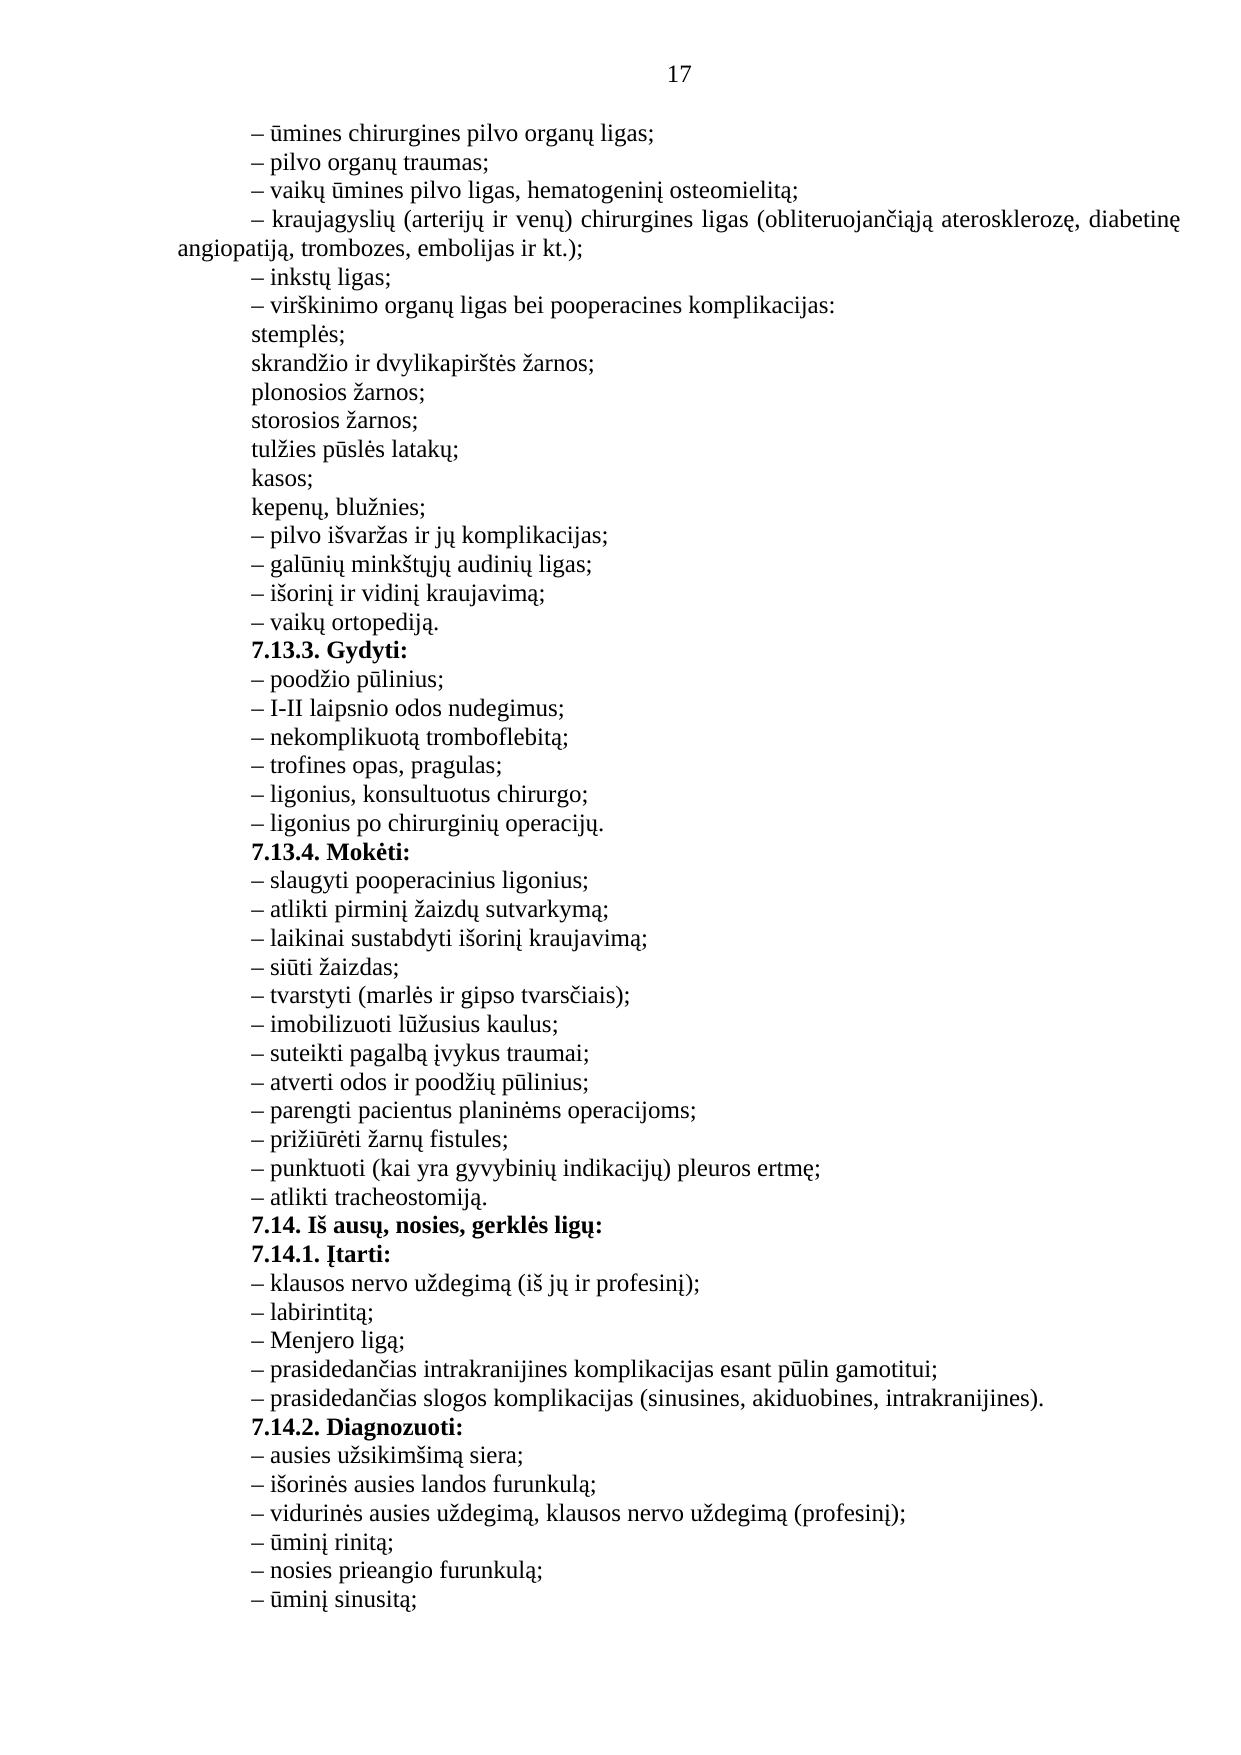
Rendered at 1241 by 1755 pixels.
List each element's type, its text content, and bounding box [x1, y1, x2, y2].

text skrandžio ir dvylikapirštės žarnos; [177, 348, 1181, 377]
text – virškinimo organų ligas bei pooperacines komplikacijas: [177, 291, 1181, 319]
text 7.13.4. Mokėti: [177, 837, 1181, 866]
text plonosios žarnos; [177, 377, 1181, 406]
text – vaikų ūmines pilvo ligas, hematogeninį osteomielitą; [177, 176, 1181, 204]
text – nosies prieangio furunkulą; [177, 1556, 1181, 1584]
text – labirintitą; [177, 1297, 1181, 1326]
text 7.14.1. Įtarti: [177, 1239, 1181, 1268]
text – I-II laipsnio odos nudegimus; [177, 693, 1181, 722]
text – ligonius, konsultuotus chirurgo; [177, 779, 1181, 808]
text – slaugyti pooperacinius ligonius; [177, 866, 1181, 894]
text – laikinai sustabdyti išorinį kraujavimą; [177, 923, 1181, 952]
text – prasidedančias intrakranijines komplikacijas esant pūlin gamotitui; [177, 1354, 1181, 1383]
text – vidurinės ausies uždegimą, klausos nervo uždegimą (profesinį); [177, 1498, 1181, 1527]
text – pilvo organų traumas; [177, 147, 1181, 176]
text – išorinės ausies landos furunkulą; [177, 1469, 1181, 1498]
text – ūminį sinusitą; [177, 1584, 1181, 1613]
text – trofines opas, pragulas; [177, 751, 1181, 779]
text – siūti žaizdas; [177, 952, 1181, 981]
text – inkstų ligas; [177, 262, 1181, 291]
text 7.13.3. Gydyti: [177, 636, 1181, 664]
text – punktuoti (kai yra gyvybinių indikacijų) pleuros ertmę; [177, 1153, 1181, 1182]
text – atverti odos ir poodžių pūlinius; [177, 1067, 1181, 1096]
text – galūnių minkštųjų audinių ligas; [177, 549, 1181, 578]
text kasos; [177, 463, 1181, 492]
text – imobilizuoti lūžusius kaulus; [177, 1009, 1181, 1038]
text – prižiūrėti žarnų fistules; [177, 1124, 1181, 1153]
text – prasidedančias slogos komplikacijas (sinusines, akiduobines, intrakranijines). [177, 1383, 1181, 1412]
text kepenų, blužnies; [177, 492, 1181, 521]
text – nekomplikuotą tromboflebitą; [177, 722, 1181, 751]
text – ligonius po chirurginių operacijų. [177, 808, 1181, 837]
text tulžies pūslės latakų; [177, 434, 1181, 463]
text – klausos nervo uždegimą (iš jų ir profesinį); [177, 1268, 1181, 1297]
text – atlikti tracheostomiją. [177, 1182, 1181, 1211]
text – parengti pacientus planinėms operacijoms; [177, 1096, 1181, 1124]
text – ausies užsikimšimą siera; [177, 1441, 1181, 1469]
text storosios žarnos; [177, 406, 1181, 434]
text – vaikų ortopediją. [177, 607, 1181, 636]
text – tvarstyti (marlės ir gipso tvarsčiais); [177, 981, 1181, 1009]
text – kraujagyslių (arterijų ir venų) chirurgines ligas (obliteruojančiąją aterosklerozę, diabetinę angiopatiją, trombozes, embolijas ir kt.); [177, 204, 1181, 262]
text – Menjero ligą; [177, 1326, 1181, 1354]
text – pilvo išvaržas ir jų komplikacijas; [177, 521, 1181, 549]
text – poodžio pūlinius; [177, 664, 1181, 693]
text stemplės; [177, 319, 1181, 348]
text – suteikti pagalbą įvykus traumai; [177, 1038, 1181, 1067]
text – išorinį ir vidinį kraujavimą; [177, 578, 1181, 607]
text – ūmines chirurgines pilvo organų ligas; [177, 118, 1181, 147]
text 7.14.2. Diagnozuoti: [177, 1412, 1181, 1441]
text – ūminį rinitą; [177, 1527, 1181, 1556]
text – atlikti pirminį žaizdų sutvarkymą; [177, 894, 1181, 923]
text 7.14. Iš ausų, nosies, gerklės ligų: [177, 1211, 1181, 1239]
